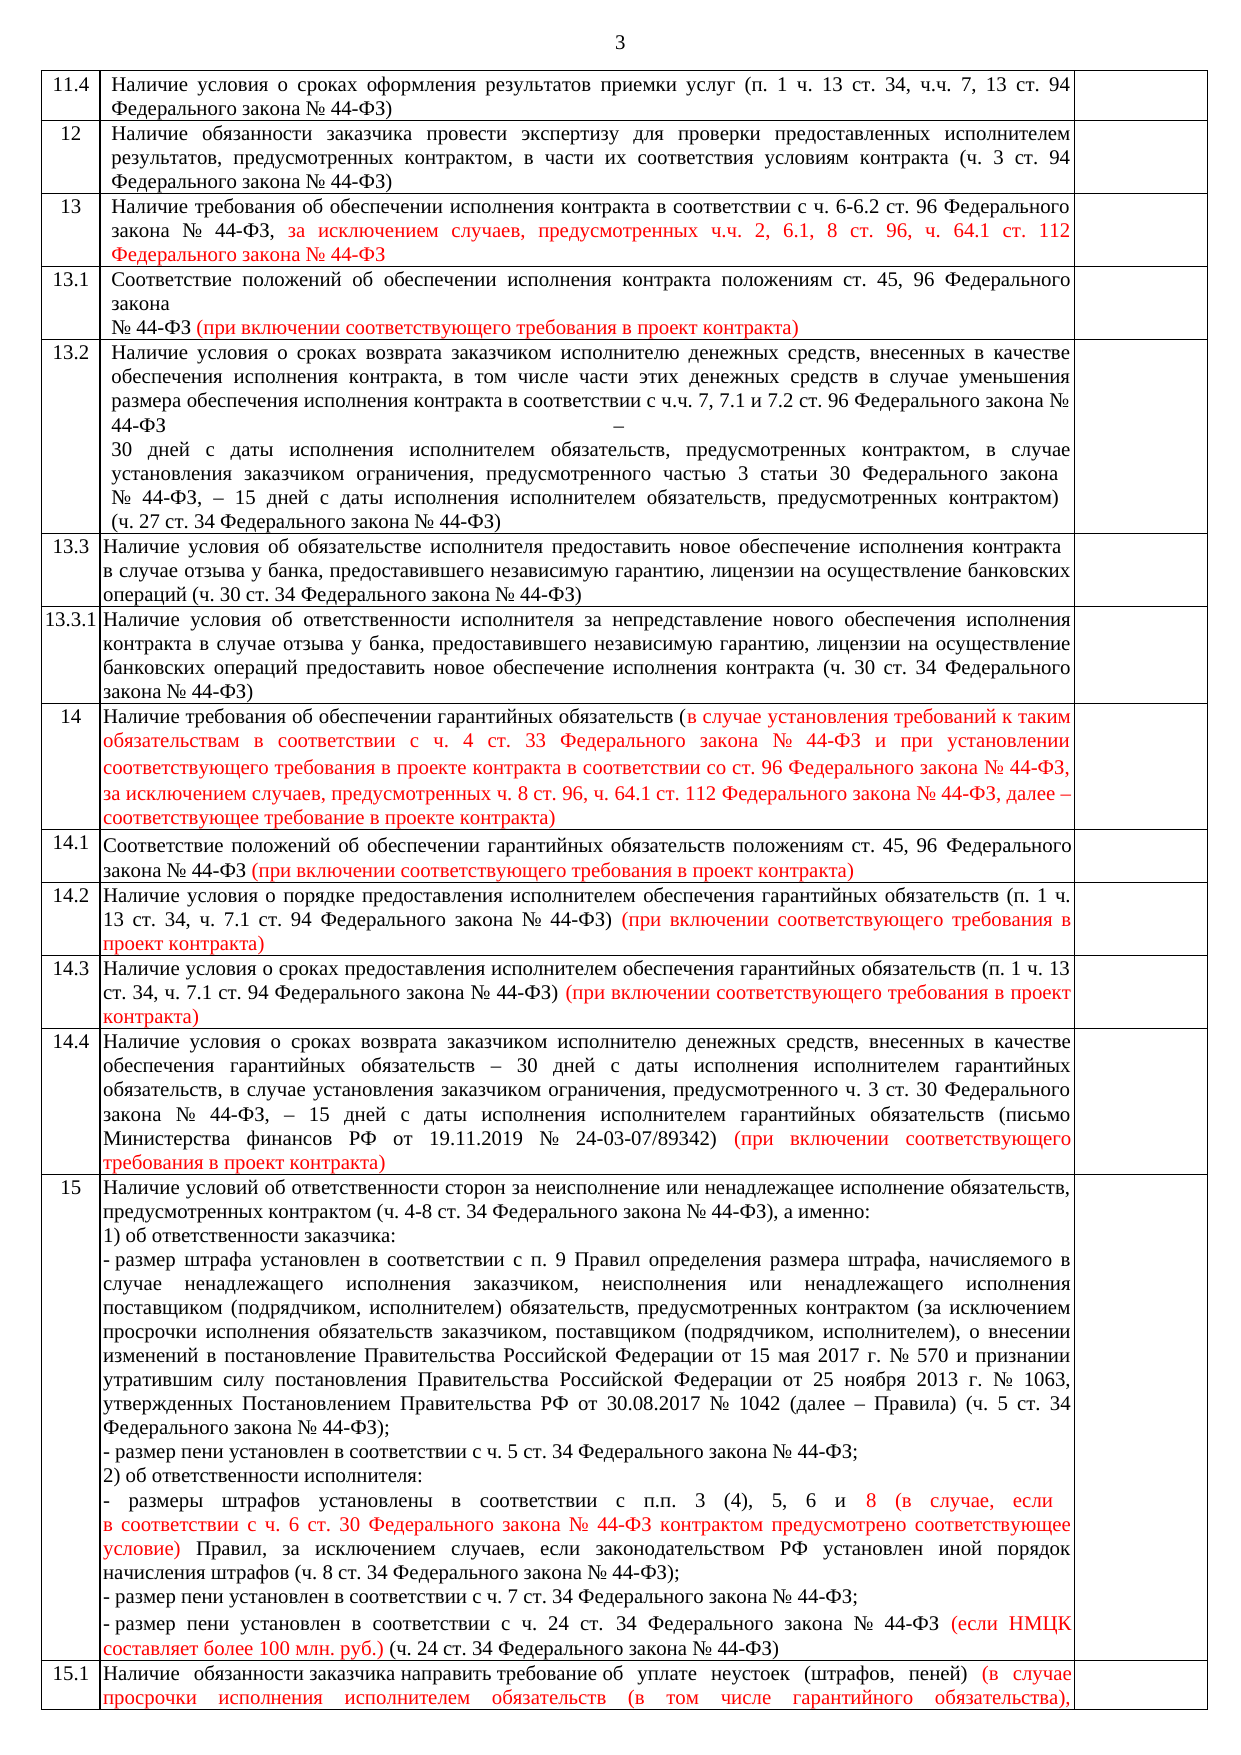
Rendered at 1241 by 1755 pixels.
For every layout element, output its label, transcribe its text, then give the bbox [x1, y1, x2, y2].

table_cell [1075, 534, 1207, 606]
table_cell [1075, 194, 1207, 266]
table_cell Соответствие положений об обеспечении гарантийных обязательств положениям ст. 45, 96 Федерального закона № 44-ФЗ (при включении соответствующего требования в проект контракта) [101, 830, 1074, 882]
table_cell Наличие обязанности заказчика провести экспертизу для проверки предоставленных исполнителем результатов, предусмотренных контрактом, в части их соответствия условиям контракта (ч. 3 ст. 94 Федерального закона № 44-ФЗ) [101, 121, 1074, 193]
table_cell 14.1 [42, 830, 99, 882]
table_cell 11.4 [42, 71, 99, 119]
table_cell [1075, 1029, 1207, 1174]
table_cell 13.1 [42, 267, 99, 339]
table_cell Наличие условия о сроках оформления результатов приемки услуг (п. 1 ч. 13 ст. 34, ч.ч. 7, 13 ст. 94 Федерального закона № 44-ФЗ) [101, 71, 1074, 119]
table_cell 14.4 [42, 1029, 99, 1174]
table_cell [1075, 830, 1207, 882]
table_cell 13.2 [42, 340, 99, 533]
table_cell Наличие обязанности заказчика направить требование об уплате неустоек (штрафов, пеней) (в случае просрочки исполнения исполнителем обязательств (в том числе гарантийного обязательства), [101, 1661, 1074, 1709]
table_cell Наличие условий об ответственности сторон за неисполнение или ненадлежащее исполнение обязательств, предусмотренных контрактом (ч. 4-8 ст. 34 Федерального закона № 44-ФЗ), а именно: 1) об ответственности заказчика: - размер штрафа установлен в соответствии с п. 9 Правил определения размера штрафа, начисляемого в случае ненадлежащего исполнения заказчиком, неисполнения или ненадлежащего исполнения поставщиком (подрядчиком, исполнителем) обязательств, предусмотренных контрактом (за исключением просрочки исполнения обязательств заказчиком, поставщиком (подрядчиком, исполнителем), о внесении изменений в постановление Правительства Российской Федерации от 15 мая 2017 г. № 570 и признании утратившим силу постановления Правительства Российской Федерации от 25 ноября 2013 г. № 1063, утвержденных Постановлением Правительства РФ от 30.08.2017 № 1042 (далее – Правила) (ч. 5 ст. 34 Федерального закона № 44-ФЗ); - размер пени установлен в соответствии с ч. 5 ст. 34 Федерального закона № 44-ФЗ; 2) об ответственности исполнителя: - размеры штрафов установлены в соответствии с п.п. 3 (4), 5, 6 и 8 (в случае, если в соответствии с ч. 6 ст. 30 Федерального закона № 44-ФЗ контрактом предусмотрено соответствующее условие) Правил, за исключением случаев, если законодательством РФ установлен иной порядок начисления штрафов (ч. 8 ст. 34 Федерального закона № 44-ФЗ); - размер пени установлен в соответствии с ч. 7 ст. 34 Федерального закона № 44-ФЗ; - размер пени установлен в соответствии с ч. 24 ст. 34 Федерального закона № 44-ФЗ (если НМЦК составляет более 100 млн. руб.) (ч. 24 ст. 34 Федерального закона № 44-ФЗ) [101, 1175, 1074, 1660]
table_cell Наличие требования об обеспечении исполнения контракта в соответствии с ч. 6-6.2 ст. 96 Федерального закона № 44-ФЗ, за исключением случаев, предусмотренных ч.ч. 2, 6.1, 8 ст. 96, ч. 64.1 ст. 112 Федерального закона № 44-ФЗ [101, 194, 1074, 266]
table_cell Наличие условия об обязательстве исполнителя предоставить новое обеспечение исполнения контракта в случае отзыва у банка, предоставившего независимую гарантию, лицензии на осуществление банковских операций (ч. 30 ст. 34 Федерального закона № 44-ФЗ) [101, 534, 1074, 606]
table_cell Наличие условия об ответственности исполнителя за непредставление нового обеспечения исполнения контракта в случае отзыва у банка, предоставившего независимую гарантию, лицензии на осуществление банковских операций предоставить новое обеспечение исполнения контракта (ч. 30 ст. 34 Федерального закона № 44-ФЗ) [101, 607, 1074, 703]
table_cell [1075, 883, 1207, 955]
table_cell [1075, 704, 1207, 829]
table_cell [1075, 1175, 1207, 1660]
table_cell 15 [42, 1175, 99, 1660]
table_cell [1075, 956, 1207, 1028]
table_cell [1075, 607, 1207, 703]
table_cell Наличие условия о порядке предоставления исполнителем обеспечения гарантийных обязательств (п. 1 ч. 13 ст. 34, ч. 7.1 ст. 94 Федерального закона № 44-ФЗ) (при включении соответствующего требования в проект контракта) [101, 883, 1074, 955]
table_cell [1075, 340, 1207, 533]
table_cell Соответствие положений об обеспечении исполнения контракта положениям ст. 45, 96 Федерального закона № 44-ФЗ (при включении соответствующего требования в проект контракта) [101, 267, 1074, 339]
table_cell 13.3 [42, 534, 99, 606]
table_cell Наличие требования об обеспечении гарантийных обязательств (в случае установления требований к таким обязательствам в соответствии с ч. 4 ст. 33 Федерального закона № 44-ФЗ и при установлении соответствующего требования в проекте контракта в соответствии со ст. 96 Федерального закона № 44-ФЗ, за исключением случаев, предусмотренных ч. 8 ст. 96, ч. 64.1 ст. 112 Федерального закона № 44-ФЗ, далее – соответствующее требование в проекте контракта) [101, 704, 1074, 829]
table_cell 14.3 [42, 956, 99, 1028]
table_cell [1075, 267, 1207, 339]
table_cell [1075, 1661, 1207, 1709]
table_cell 13 [42, 194, 99, 266]
table_cell 13.3.1 [42, 607, 99, 703]
table_cell 14 [42, 704, 99, 829]
table_cell Наличие условия о сроках возврата заказчиком исполнителю денежных средств, внесенных в качестве обеспечения исполнения контракта, в том числе части этих денежных средств в случае уменьшения размера обеспечения исполнения контракта в соответствии с ч.ч. 7, 7.1 и 7.2 ст. 96 Федерального закона № 44-ФЗ – 30 дней с даты исполнения исполнителем обязательств, предусмотренных контрактом, в случае установления заказчиком ограничения, предусмотренного частью 3 статьи 30 Федерального закона № 44-ФЗ, – 15 дней с даты исполнения исполнителем обязательств, предусмотренных контрактом) (ч. 27 ст. 34 Федерального закона № 44-ФЗ) [101, 340, 1074, 533]
table_cell Наличие условия о сроках возврата заказчиком исполнителю денежных средств, внесенных в качестве обеспечения гарантийных обязательств – 30 дней с даты исполнения исполнителем гарантийных обязательств, в случае установления заказчиком ограничения, предусмотренного ч. 3 ст. 30 Федерального закона № 44-ФЗ, – 15 дней с даты исполнения исполнителем гарантийных обязательств (письмо Министерства финансов РФ от 19.11.2019 № 24-03-07/89342) (при включении соответствующего требования в проект контракта) [101, 1029, 1074, 1174]
table_cell 14.2 [42, 883, 99, 955]
table_cell 12 [42, 121, 99, 193]
table_cell [1075, 71, 1207, 119]
table_cell Наличие условия о сроках предоставления исполнителем обеспечения гарантийных обязательств (п. 1 ч. 13 ст. 34, ч. 7.1 ст. 94 Федерального закона № 44-ФЗ) (при включении соответствующего требования в проект контракта) [101, 956, 1074, 1028]
table_cell 15.1 [42, 1661, 99, 1709]
table_cell [1075, 121, 1207, 193]
